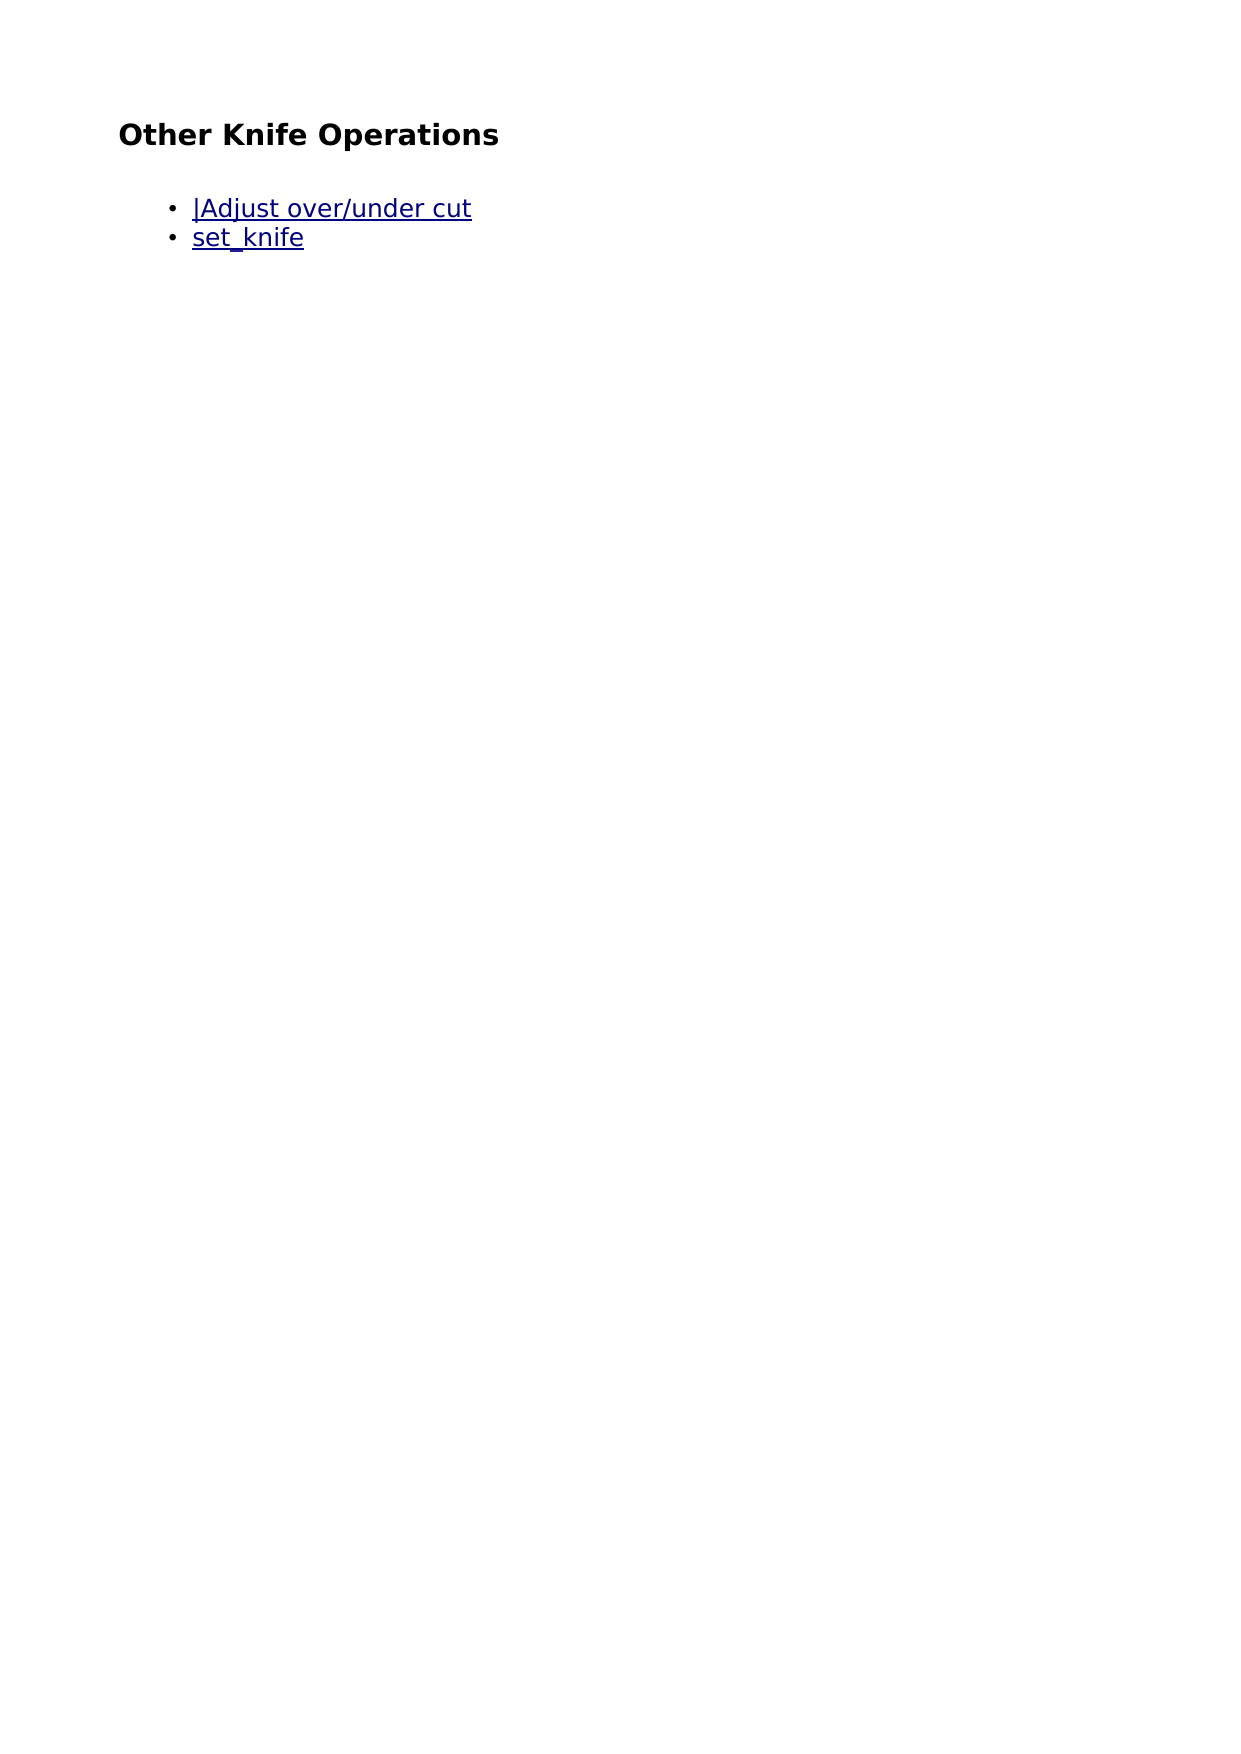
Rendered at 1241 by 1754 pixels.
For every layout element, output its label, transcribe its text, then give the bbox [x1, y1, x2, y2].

list |Adjust over/under cut [177, 194, 1122, 223]
list set_knife [177, 223, 1122, 252]
subtitle Other Knife Operations [118, 118, 1122, 152]
